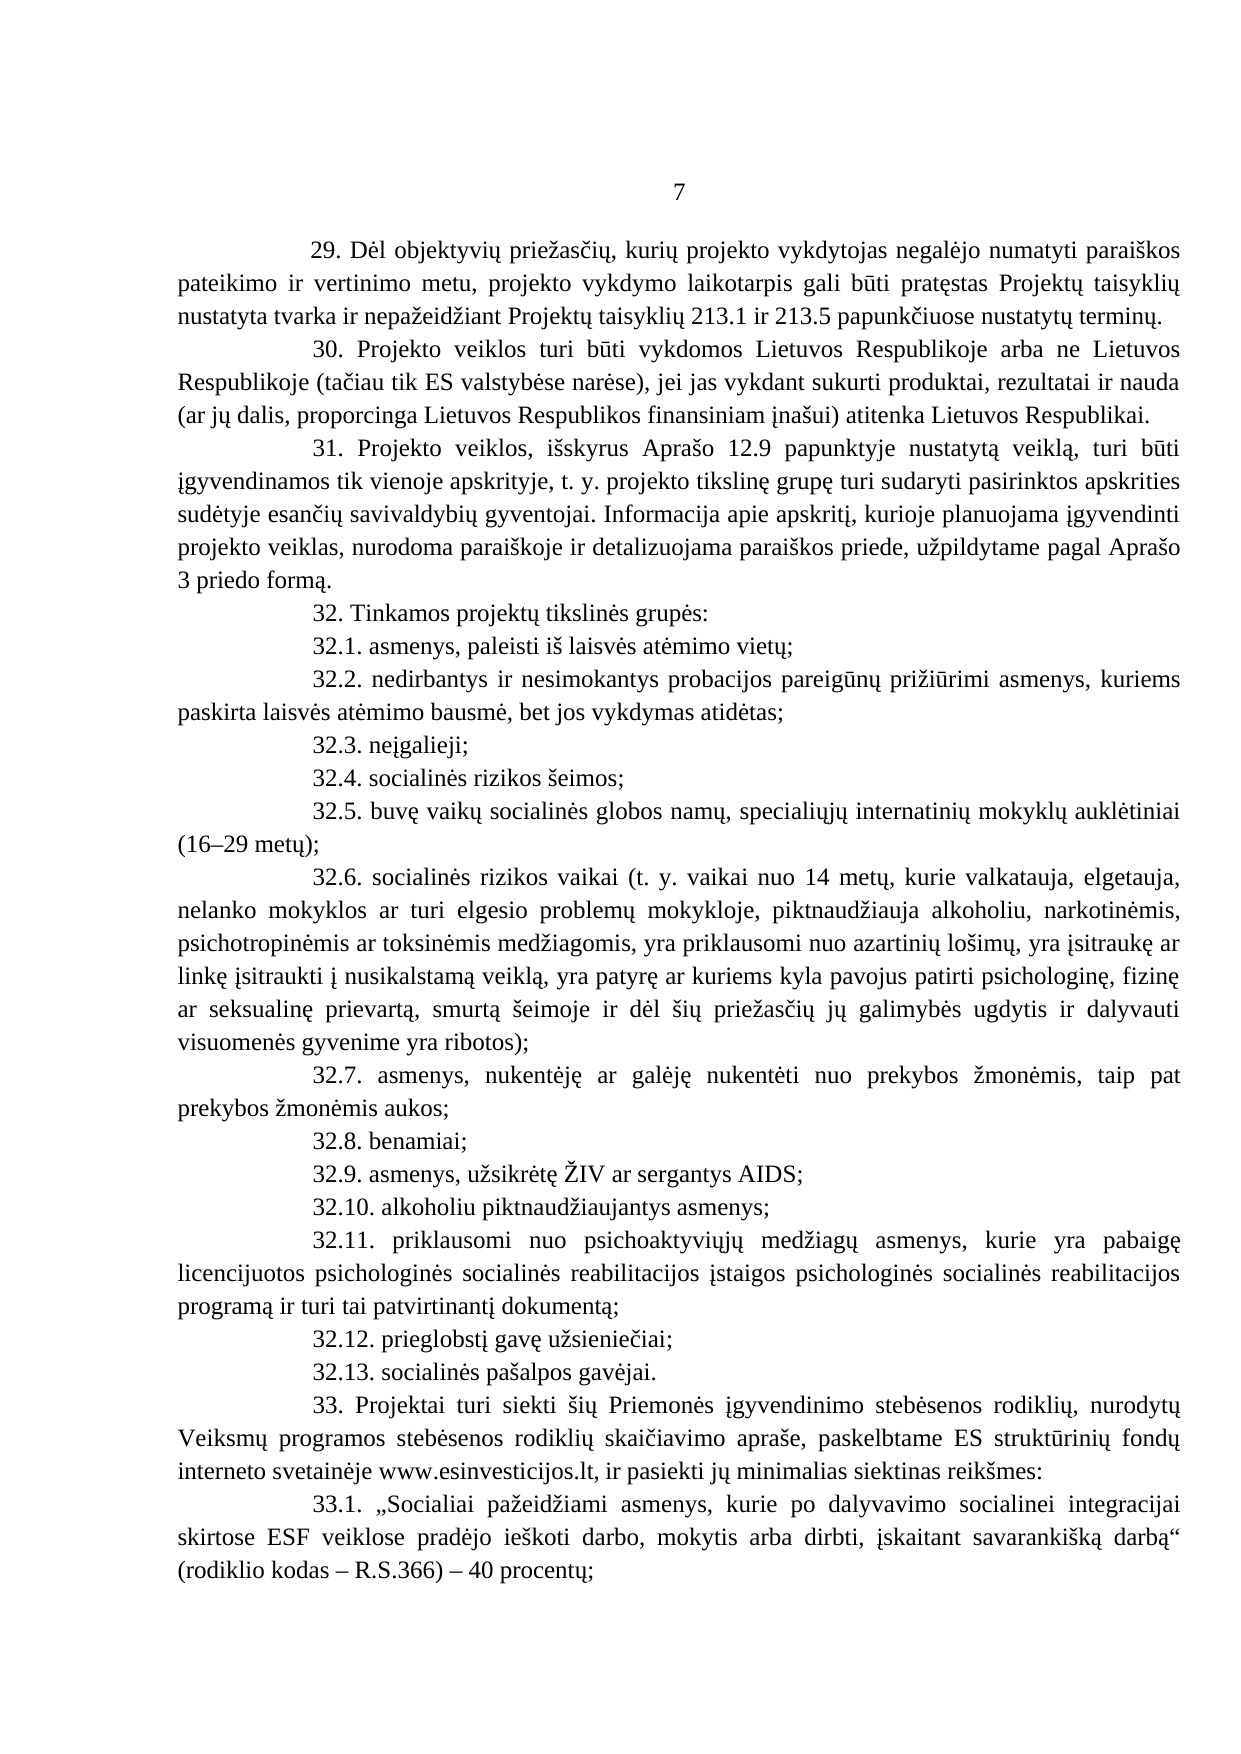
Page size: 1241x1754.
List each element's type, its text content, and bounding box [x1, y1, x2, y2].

text 32.13. socialinės pašalpos gavėjai. [177, 1357, 1181, 1386]
text 32.11. priklausomi nuo psichoaktyviųjų medžiagų asmenys, kurie yra pabaigę licencijuotos psichologinės socialinės reabilitacijos įstaigos psichologinės socialinės reabilitacijos programą ir turi tai patvirtinantį dokumentą; [177, 1225, 1181, 1320]
text 32.7. asmenys, nukentėję ar galėję nukentėti nuo prekybos žmonėmis, taip pat prekybos žmonėmis aukos; [177, 1060, 1181, 1122]
text 32.2. nedirbantys ir nesimokantys probacijos pareigūnų prižiūrimi asmenys, kuriems paskirta laisvės atėmimo bausmė, bet jos vykdymas atidėtas; [177, 664, 1181, 726]
text 32.6. socialinės rizikos vaikai (t. y. vaikai nuo 14 metų, kurie valkatauja, elgetauja, nelanko mokyklos ar turi elgesio problemų mokykloje, piktnaudžiauja alkoholiu, narkotinėmis, psichotropinėmis ar toksinėmis medžiagomis, yra priklausomi nuo azartinių lošimų, yra įsitraukę ar linkę įsitraukti į nusikalstamą veiklą, yra patyrę ar kuriems kyla pavojus patirti psichologinę, fizinę ar seksualinę prievartą, smurtą šeimoje ir dėl šių priežasčių jų galimybės ugdytis ir dalyvauti visuomenės gyvenime yra ribotos); [177, 862, 1181, 1056]
text 32.5. buvę vaikų socialinės globos namų, specialiųjų internatinių mokyklų auklėtiniai (16–29 metų); [177, 796, 1181, 858]
text 33.1. „Socialiai pažeidžiami asmenys, kurie po dalyvavimo socialinei integracijai skirtose ESF veiklose pradėjo ieškoti darbo, mokytis arba dirbti, įskaitant savarankišką darbą“ (rodiklio kodas – R.S.366) – 40 procentų; [177, 1489, 1181, 1584]
text 32.12. prieglobstį gavę užsieniečiai; [177, 1324, 1181, 1353]
text 32.8. benamiai; [177, 1126, 1181, 1155]
text 32.9. asmenys, užsikrėtę ŽIV ar sergantys AIDS; [177, 1159, 1181, 1188]
text 32.4. socialinės rizikos šeimos; [177, 763, 1181, 792]
text 32.1. asmenys, paleisti iš laisvės atėmimo vietų; [177, 631, 1181, 660]
text 29. Dėl objektyvių priežasčių, kurių projekto vykdytojas negalėjo numatyti paraiškos pateikimo ir vertinimo metu, projekto vykdymo laikotarpis gali būti pratęstas Projektų taisyklių nustatyta tvarka ir nepažeidžiant Projektų taisyklių 213.1 ir 213.5 papunkčiuose nustatytų terminų. [177, 235, 1181, 329]
text 32. Tinkamos projektų tikslinės grupės: [177, 598, 1181, 627]
text 32.3. neįgalieji; [177, 730, 1181, 759]
text 33. Projektai turi siekti šių Priemonės įgyvendinimo stebėsenos rodiklių, nurodytų Veiksmų programos stebėsenos rodiklių skaičiavimo apraše, paskelbtame ES struktūrinių fondų interneto svetainėje www.esinvesticijos.lt, ir pasiekti jų minimalias siektinas reikšmes: [177, 1390, 1181, 1485]
text 30. Projekto veiklos turi būti vykdomos Lietuvos Respublikoje arba ne Lietuvos Respublikoje (tačiau tik ES valstybėse narėse), jei jas vykdant sukurti produktai, rezultatai ir nauda (ar jų dalis, proporcinga Lietuvos Respublikos finansiniam įnašui) atitenka Lietuvos Respublikai. [177, 334, 1181, 428]
text 32.10. alkoholiu piktnaudžiaujantys asmenys; [177, 1192, 1181, 1221]
text 31. Projekto veiklos, išskyrus Aprašo 12.9 papunktyje nustatytą veiklą, turi būti įgyvendinamos tik vienoje apskrityje, t. y. projekto tikslinę grupę turi sudaryti pasirinktos apskrities sudėtyje esančių savivaldybių gyventojai. Informacija apie apskritį, kurioje planuojama įgyvendinti projekto veiklas, nurodoma paraiškoje ir detalizuojama paraiškos priede, užpildytame pagal Aprašo 3 priedo formą. [177, 433, 1181, 594]
